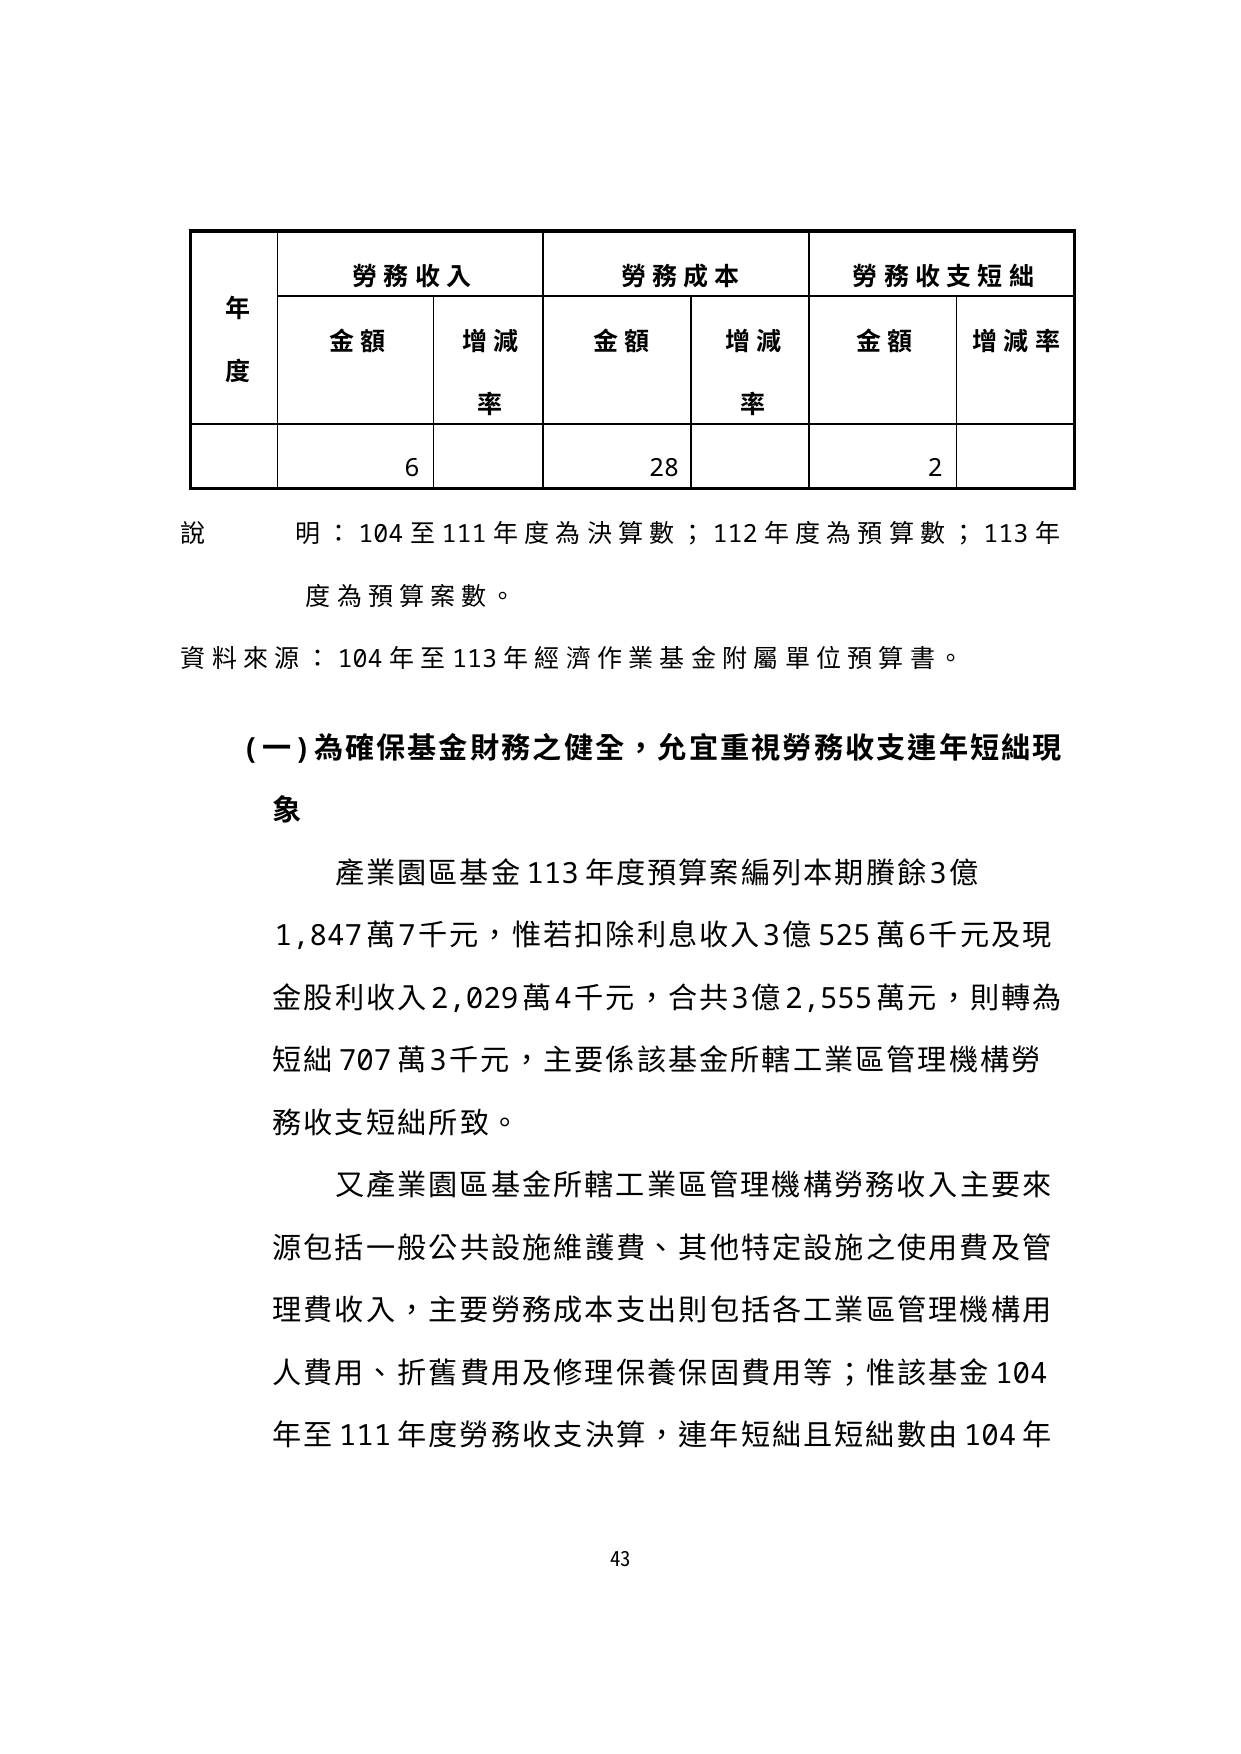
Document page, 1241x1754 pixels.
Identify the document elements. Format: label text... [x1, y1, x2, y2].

text 資料來源：104年至113年經濟作業基金附屬單位預算書。 [177, 615, 1063, 678]
table_header 年度 [192, 233, 277, 423]
table_cell 28 [544, 425, 690, 487]
table_header 勞務成本 [544, 233, 808, 295]
text (一)為確保基金財務之健全，允宜重視勞務收支連年短絀現象 [236, 704, 1063, 829]
table_header 勞務收支短絀 [810, 233, 1073, 295]
text 又產業園區基金所轄工業區管理機構勞務收入主要來源包括一般公共設施維護費、其他特定設施之使用費及管理費收入，主要勞務成本支出則包括各工業區管理機構用人費用、折舊費用及修理保養保固費用等；惟該基金104年至111年度勞務收支決算，連年短絀且短絀數由104年 [266, 1141, 1063, 1454]
table_header 勞務收入 [278, 233, 542, 295]
table_cell 金額 [544, 297, 690, 423]
table_cell [192, 425, 277, 487]
table_cell 增減率 [957, 297, 1073, 423]
table_cell 2 [810, 425, 956, 487]
text 產業園區基金113年度預算案編列本期賸餘3億1,847萬7千元，惟若扣除利息收入3億525萬6千元及現金股利收入2,029萬4千元，合共3億2,555萬元，則轉為短絀707萬3千元，主要係該基金所轄工業區管理機構勞務收支短絀所致。 [266, 829, 1063, 1141]
table_cell 金額 [278, 297, 433, 423]
table_cell [957, 425, 1073, 487]
table_cell 增減率 [692, 297, 808, 423]
text 說 明：104至111年度為決算數；112年度為預算數；113年度為預算案數。 [177, 490, 1063, 615]
table_cell [434, 425, 542, 487]
table_cell 增減率 [434, 297, 542, 423]
table_cell 金額 [810, 297, 956, 423]
table_cell [692, 425, 808, 487]
table_cell 6 [278, 425, 433, 487]
